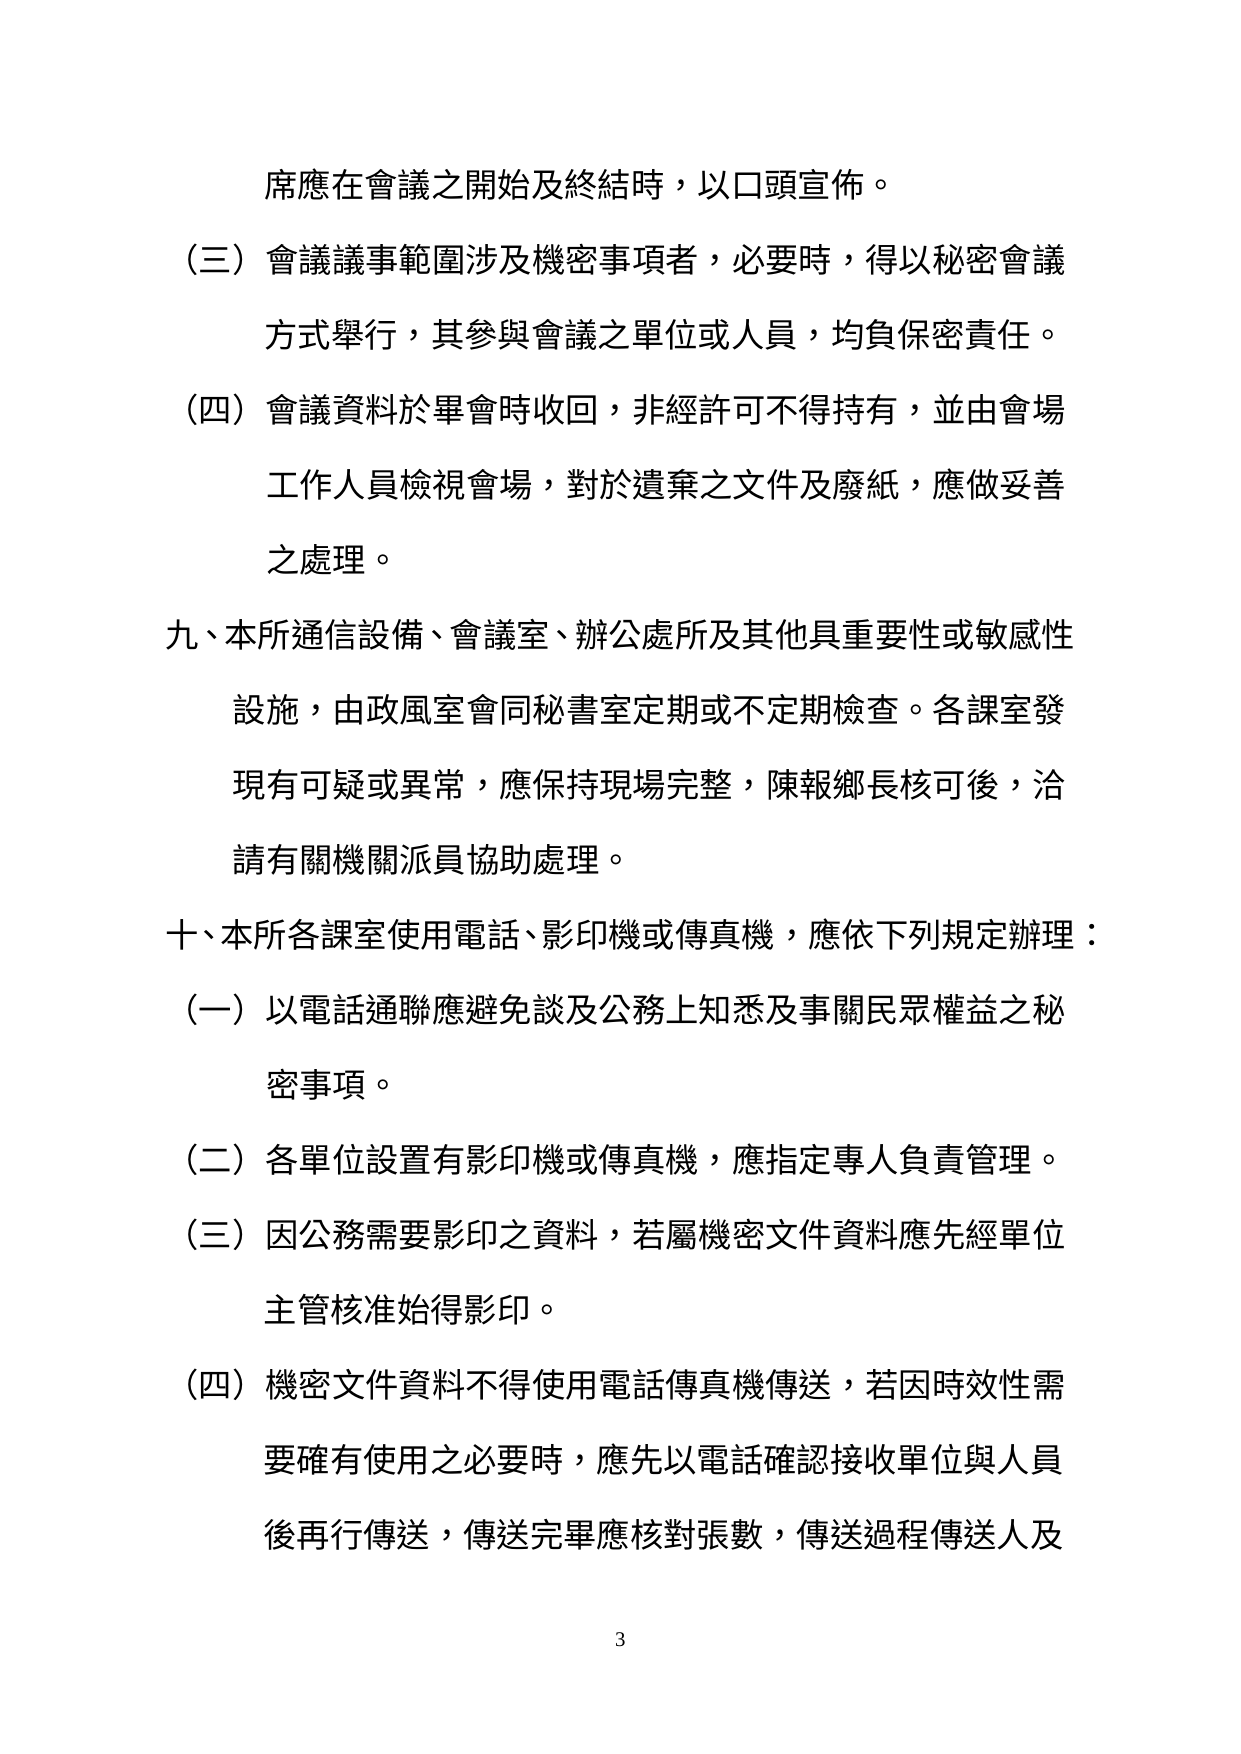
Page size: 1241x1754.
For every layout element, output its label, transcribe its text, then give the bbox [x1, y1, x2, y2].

text （四）機密文件資料不得使用電話傳真機傳送，若因時效性需要確有使用之必要時，應先以電話確認接收單位與人員後再行傳送，傳送完畢應核對張數，傳送過程傳送人及 [165, 1346, 1075, 1571]
text （一）以電話通聯應避免談及公務上知悉及事關民眾權益之秘密事項。 [165, 971, 1075, 1121]
text 席應在會議之開始及終結時，以口頭宣佈。 [165, 146, 1075, 221]
text （四）會議資料於畢會時收回，非經許可不得持有，並由會場工作人員檢視會場，對於遺棄之文件及廢紙，應做妥善之處理。 [165, 371, 1075, 596]
text （三）會議議事範圍涉及機密事項者，必要時，得以秘密會議方式舉行，其參與會議之單位或人員，均負保密責任。 [165, 221, 1075, 371]
text （三）因公務需要影印之資料，若屬機密文件資料應先經單位主管核准始得影印。 [165, 1196, 1075, 1346]
text 十、本所各課室使用電話、影印機或傳真機，應依下列規定辦理： [165, 896, 1075, 971]
text 九、本所通信設備、會議室、辦公處所及其他具重要性或敏感性設施，由政風室會同秘書室定期或不定期檢查。各課室發現有可疑或異常，應保持現場完整，陳報鄉長核可後，洽請有關機關派員協助處理。 [165, 596, 1075, 896]
text （二）各單位設置有影印機或傳真機，應指定專人負責管理。 [165, 1121, 1075, 1196]
